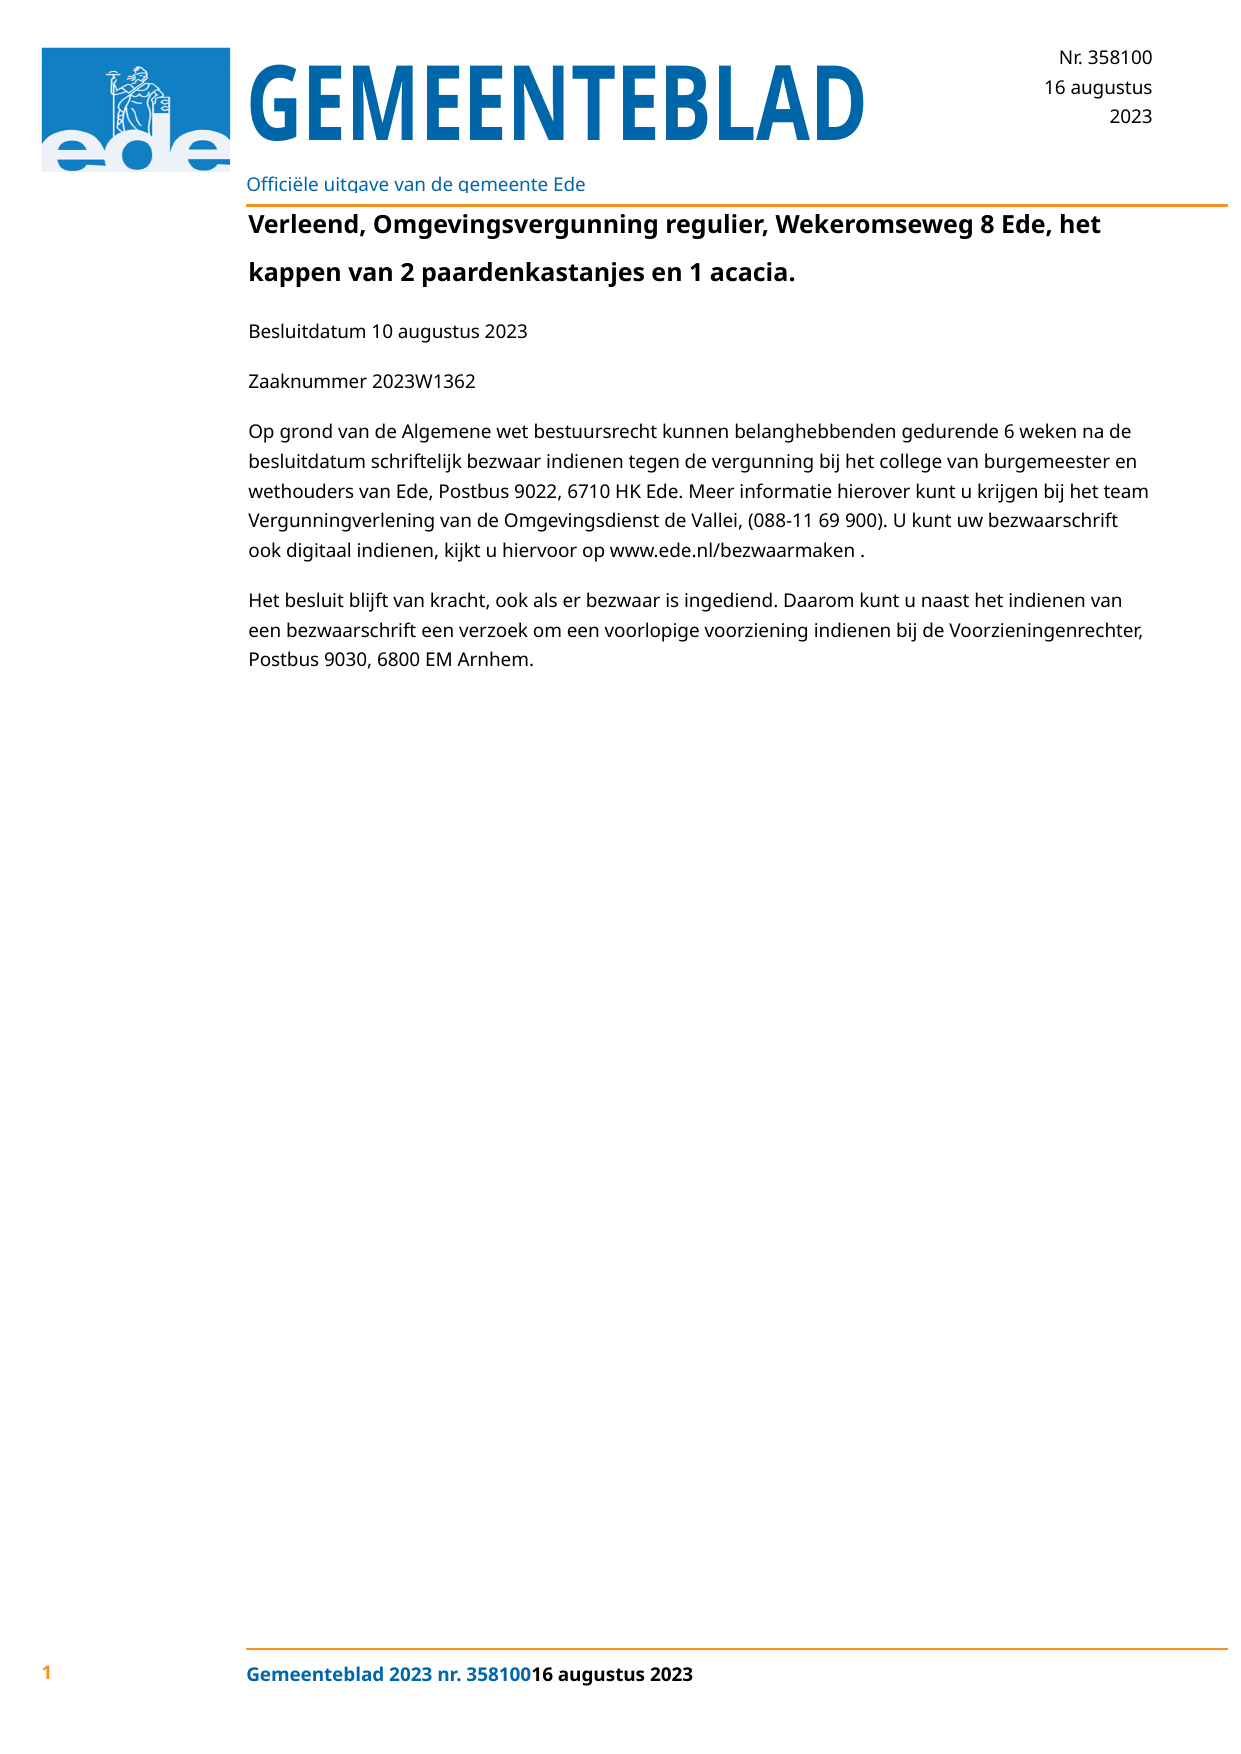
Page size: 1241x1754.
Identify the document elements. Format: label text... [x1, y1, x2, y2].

picture [41, 47, 231, 172]
text Besluitdatum 10 augustus 2023 [248, 318, 1152, 344]
text Zaaknummer 2023W1362 [248, 368, 1152, 394]
text Het besluit blijft van kracht, ook als er bezwaar is ingediend. Daarom kunt u naast het indienen van een bezwaarschrift een verzoek om een voorlopige voorziening indienen bij de Voorzieningenrechter, Postbus 9030, 6800 EM Arnhem. [248, 587, 1152, 672]
text Verleend, Omgevingsvergunning regulier, Wekeromseweg 8 Ede, het kappen van 2 paardenkastanjes en 1 acacia. [248, 207, 1152, 288]
text Op grond van de Algemene wet bestuursrecht kunnen belanghebbenden gedurende 6 weken na de besluitdatum schriftelijk bezwaar indienen tegen de vergunning bij het college van burgemeester en wethouders van Ede, Postbus 9022, 6710 HK Ede. Meer informatie hierover kunt u krijgen bij het team Vergunningverlening van de Omgevingsdienst de Vallei, (088-11 69 900). U kunt uw bezwaarschrift ook digitaal indienen, kijkt u hiervoor op www.ede.nl/bezwaarmaken . [248, 419, 1152, 563]
